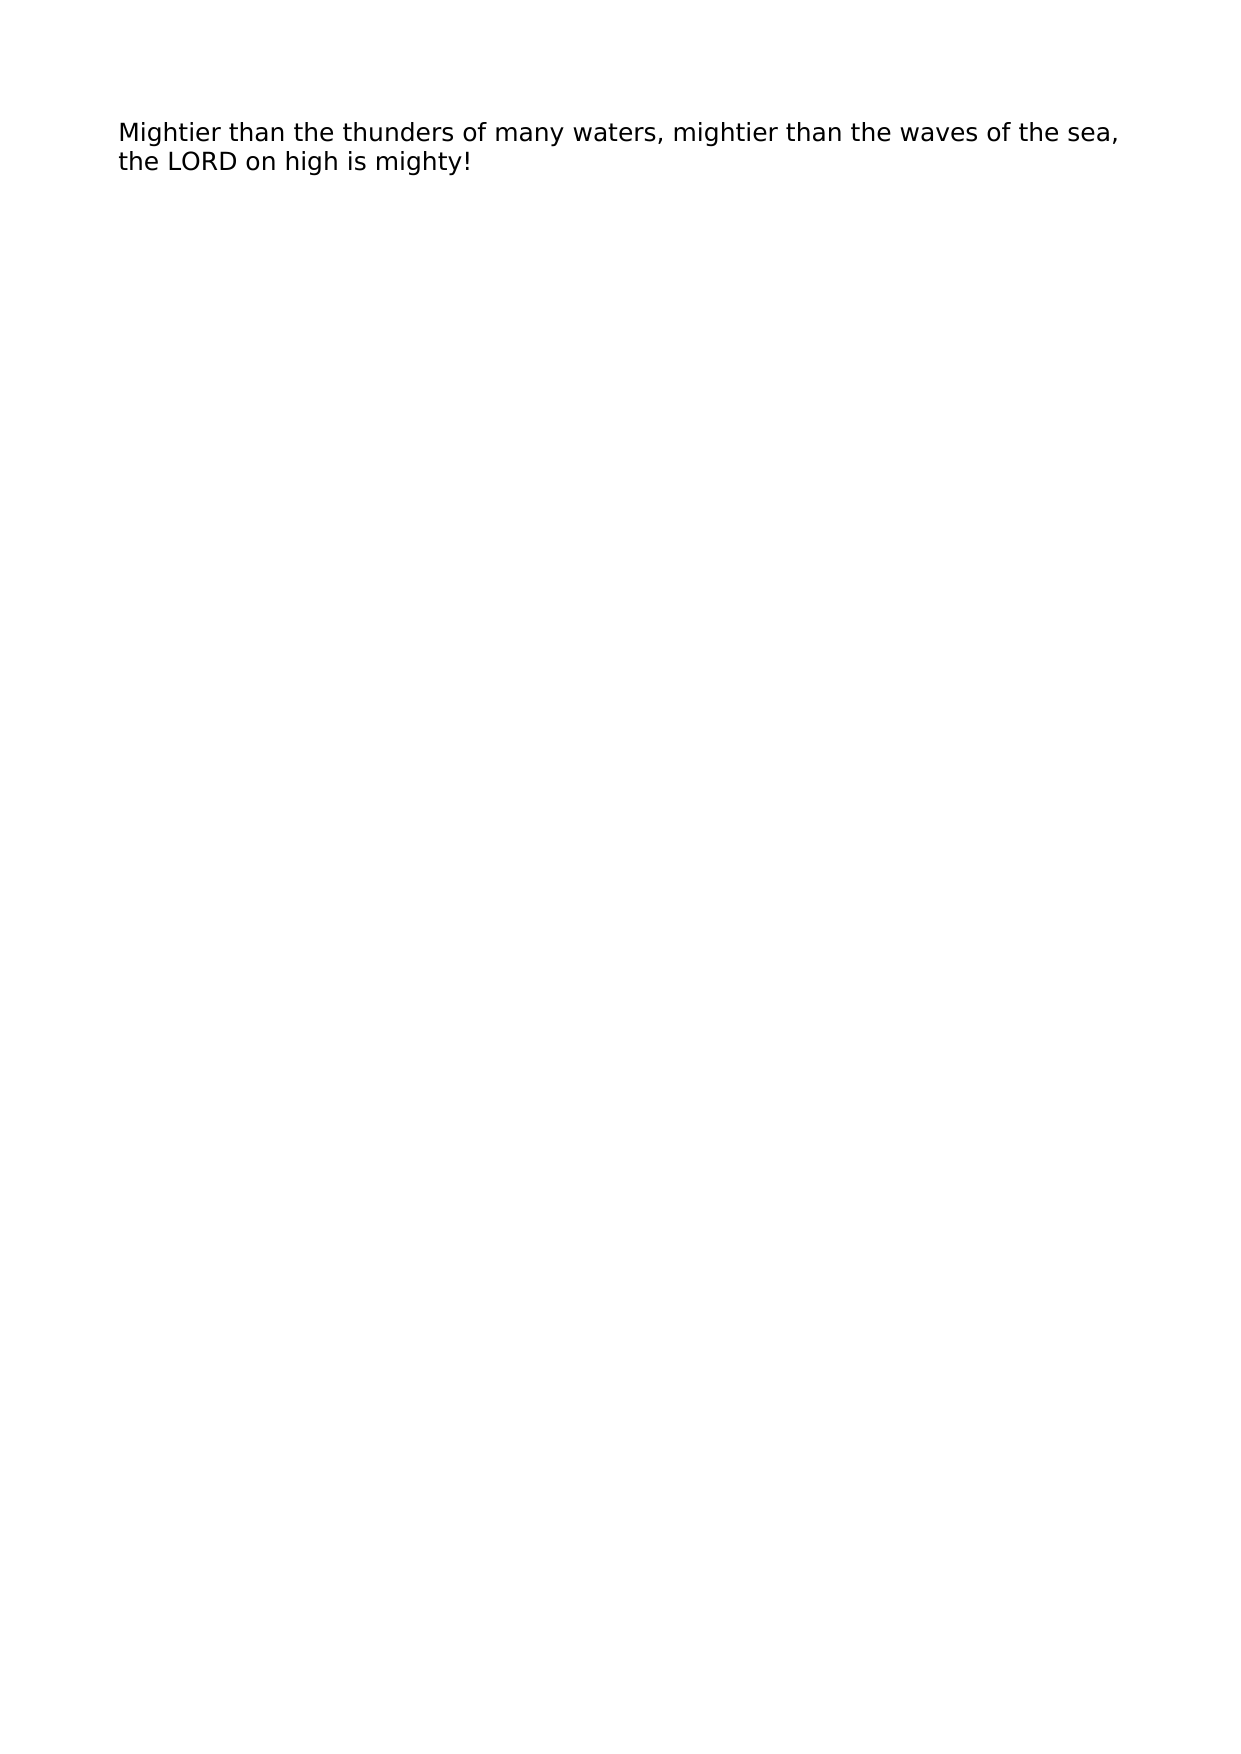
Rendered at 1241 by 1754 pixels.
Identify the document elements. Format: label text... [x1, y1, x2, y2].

text Mightier than the thunders of many waters, mightier than the waves of the sea, the LORD on high is mighty! [118, 118, 1122, 176]
